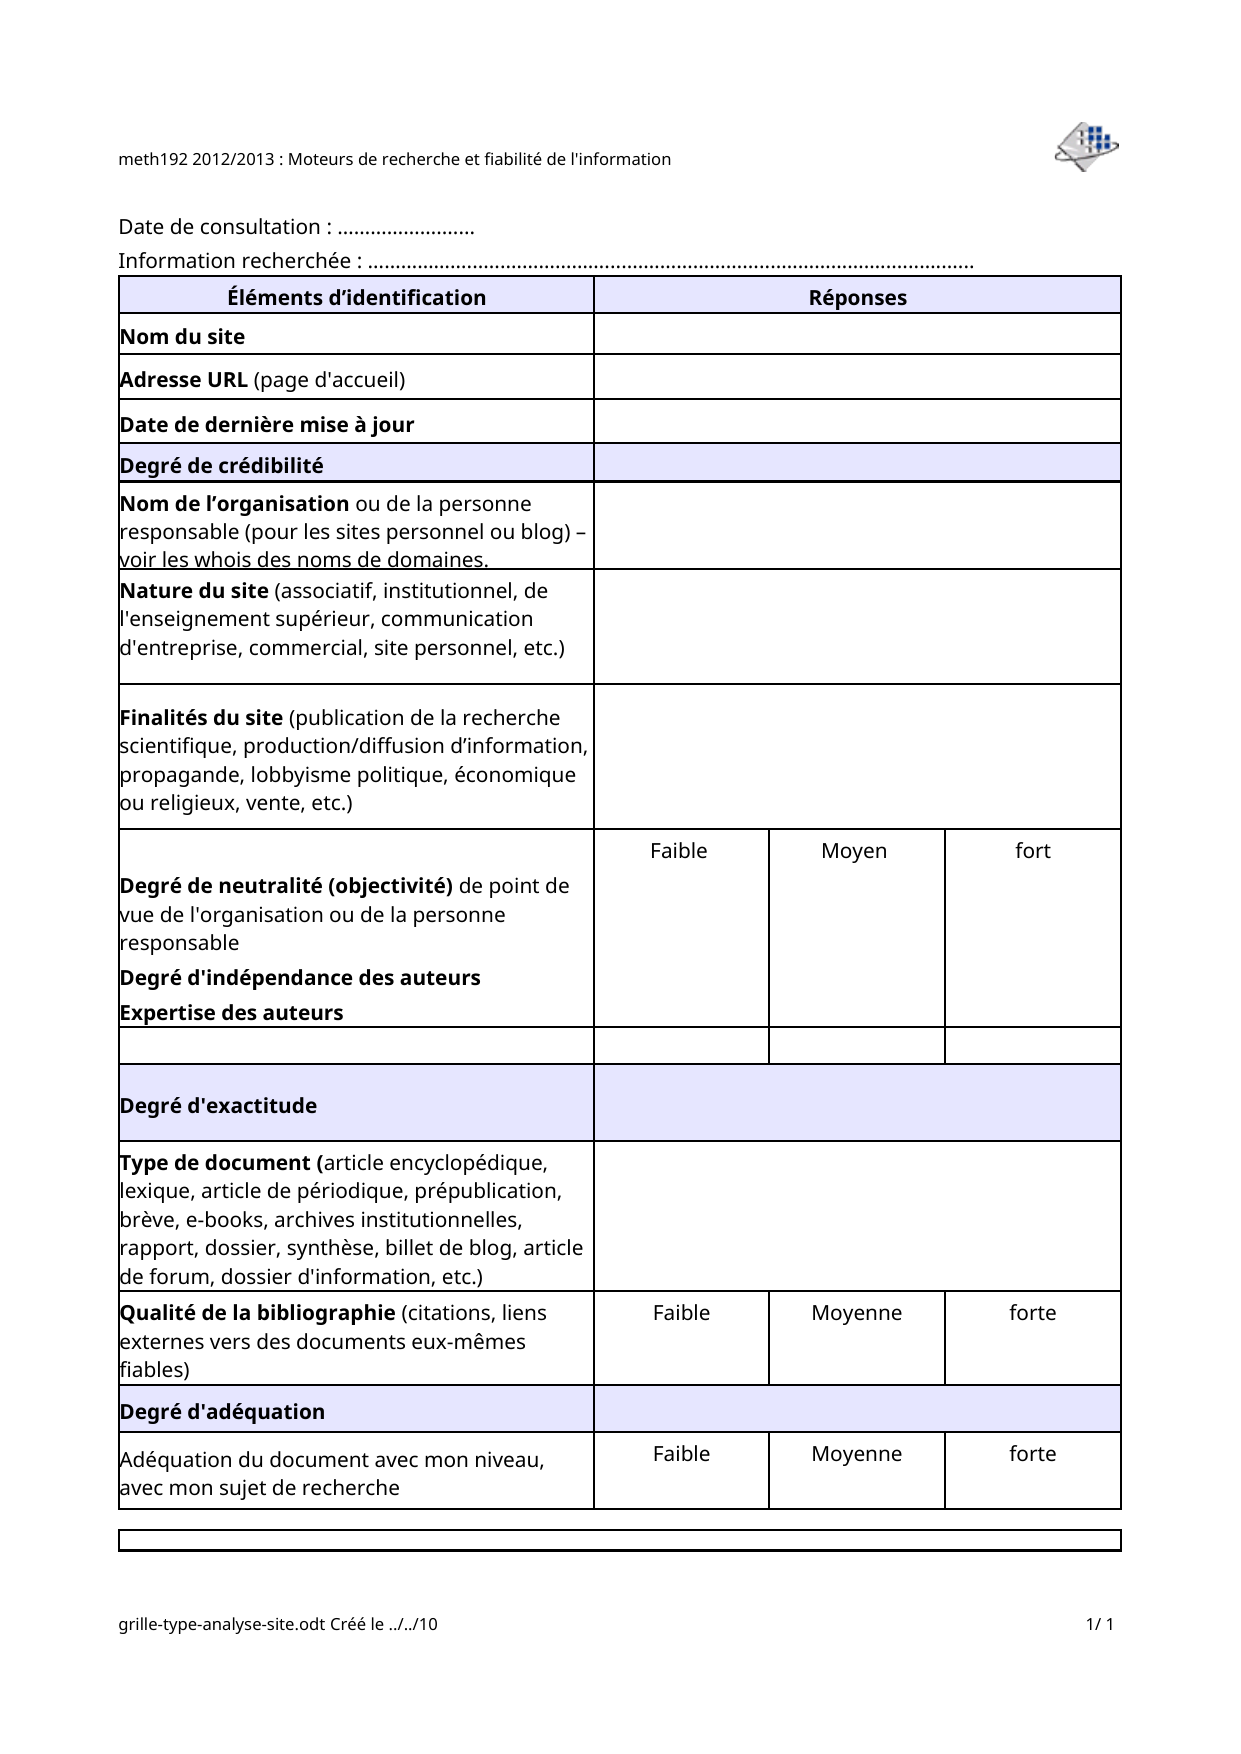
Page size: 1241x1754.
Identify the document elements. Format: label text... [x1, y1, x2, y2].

table_cell Adéquation du document avec mon niveau, avec mon sujet de recherche [120, 1433, 593, 1508]
text Date de consultation : ………………....... [118, 212, 1122, 240]
table_header Éléments d’identification [120, 277, 593, 312]
table_cell Faible [595, 1433, 768, 1508]
table_cell Moyen [770, 830, 944, 1026]
table_cell Degré de neutralité (objectivité) de point de vue de l'organisation ou de la personne responsable Degré d'indépendance des auteurs Expertise des auteurs [120, 830, 593, 1026]
table_cell [595, 444, 1120, 480]
table_cell Moyenne [770, 1433, 944, 1508]
picture [1054, 122, 1119, 172]
table_cell fort [946, 830, 1120, 1026]
table_cell Adresse URL (page d'accueil) [120, 355, 593, 398]
table_cell Degré d'exactitude [120, 1065, 593, 1140]
table_cell [595, 1028, 768, 1063]
table_cell Qualité de la bibliographie (citations, liens externes vers des documents eux-mêmes fiables) [120, 1292, 593, 1384]
table_cell Nom de l’organisation ou de la personne responsable (pour les sites personnel ou blog) – voir les whois des noms de domaines. [120, 483, 593, 567]
table_cell Date de dernière mise à jour [120, 400, 593, 442]
table_cell [595, 1386, 1120, 1431]
table_cell Nom du site [120, 314, 593, 353]
table_cell [595, 685, 1120, 828]
table_cell forte [946, 1292, 1120, 1384]
table_cell [595, 314, 1120, 353]
table_cell [946, 1028, 1120, 1063]
table_cell [595, 1142, 1120, 1290]
table_cell [595, 355, 1120, 398]
table_cell forte [946, 1433, 1120, 1508]
table_cell [595, 483, 1120, 567]
table_cell [120, 1028, 593, 1063]
table_cell Moyenne [770, 1292, 944, 1384]
table_cell Faible [595, 1292, 768, 1384]
text Information recherchée : ……………….......……………….......……………….......……………….......…....... [118, 247, 1122, 275]
table_cell Degré d'adéquation [120, 1386, 593, 1431]
table_cell [595, 570, 1120, 683]
table_cell Faible [595, 830, 768, 1026]
table_cell [595, 1065, 1120, 1140]
table_cell [770, 1028, 944, 1063]
table_cell Nature du site (associatif, institutionnel, de l'enseignement supérieur, communication d'entreprise, commercial, site personnel, etc.) [120, 570, 593, 683]
table_cell [595, 400, 1120, 442]
table_cell Degré de crédibilité [120, 444, 593, 480]
table_cell Type de document (article encyclopédique, lexique, article de périodique, prépublication, brève, e-books, archives institutionnelles, rapport, dossier, synthèse, billet de blog, article de forum, dossier d'information, etc.) [120, 1142, 593, 1290]
table_cell Finalités du site (publication de la recherche scientifique, production/diffusion d’information, propagande, lobbyisme politique, économique ou religieux, vente, etc.) [120, 685, 593, 828]
table_header Réponses [595, 277, 1120, 312]
